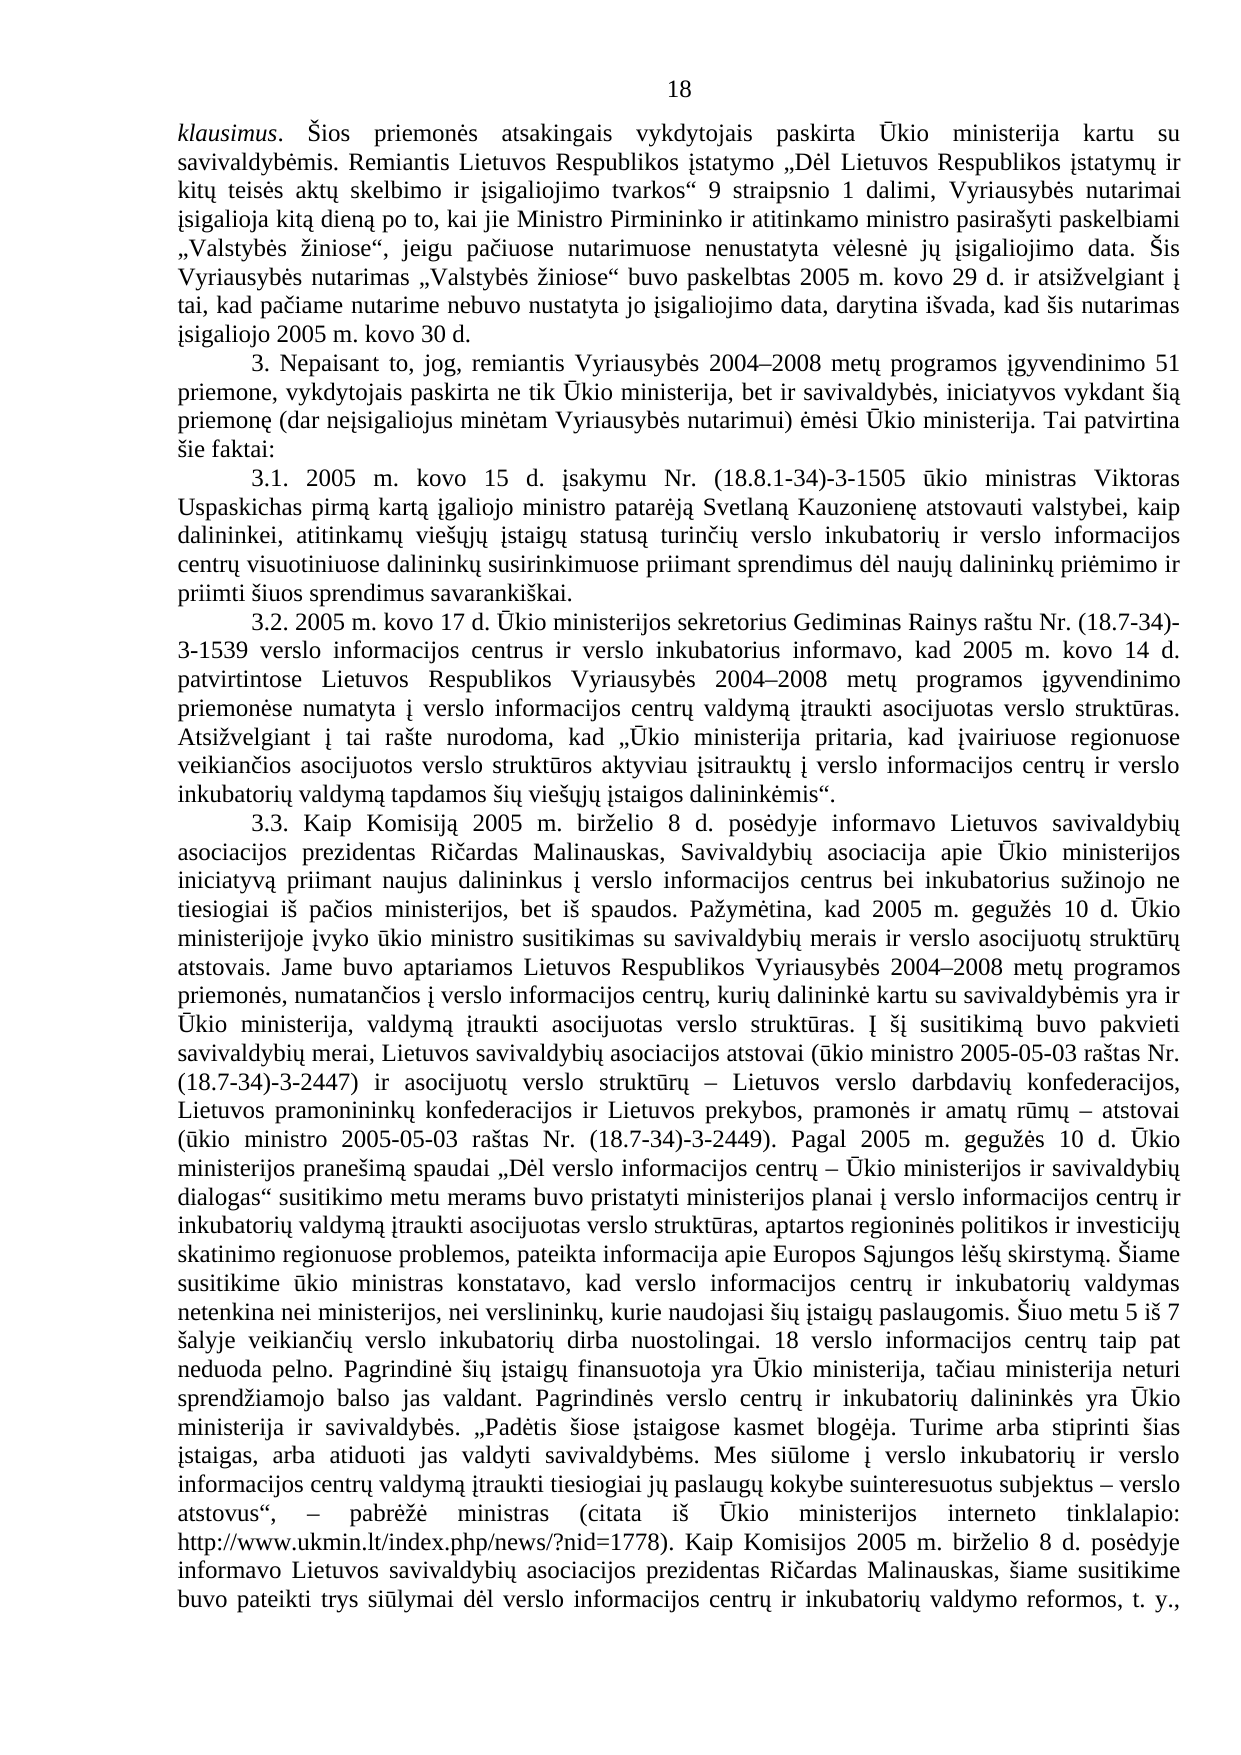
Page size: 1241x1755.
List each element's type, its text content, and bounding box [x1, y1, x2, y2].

text 3.1. 2005 m. kovo 15 d. įsakymu Nr. (18.8.1-34)-3-1505 ūkio ministras Viktoras Uspaskichas pirmą kartą įgaliojo ministro patarėją Svetlaną Kauzonienę atstovauti valstybei, kaip dalininkei, atitinkamų viešųjų įstaigų statusą turinčių verslo inkubatorių ir verslo informacijos centrų visuotiniuose dalininkų susirinkimuose priimant sprendimus dėl naujų dalininkų priėmimo ir priimti šiuos sprendimus savarankiškai. [177, 463, 1181, 607]
text 3.2. 2005 m. kovo 17 d. Ūkio ministerijos sekretorius Gediminas Rainys raštu Nr. (18.7-34)-3-1539 verslo informacijos centrus ir verslo inkubatorius informavo, kad 2005 m. kovo 14 d. patvirtintose Lietuvos Respublikos Vyriausybės 2004–2008 metų programos įgyvendinimo priemonėse numatyta į verslo informacijos centrų valdymą įtraukti asocijuotas verslo struktūras. Atsižvelgiant į tai rašte nurodoma, kad „Ūkio ministerija pritaria, kad įvairiuose regionuose veikiančios asocijuotos verslo struktūros aktyviau įsitrauktų į verslo informacijos centrų ir verslo inkubatorių valdymą tapdamos šių viešųjų įstaigos dalininkėmis“. [177, 607, 1181, 808]
text klausimus. Šios priemonės atsakingais vykdytojais paskirta Ūkio ministerija kartu su savivaldybėmis. Remiantis Lietuvos Respublikos įstatymo „Dėl Lietuvos Respublikos įstatymų ir kitų teisės aktų skelbimo ir įsigaliojimo tvarkos“ 9 straipsnio 1 dalimi, Vyriausybės nutarimai įsigalioja kitą dieną po to, kai jie Ministro Pirmininko ir atitinkamo ministro pasirašyti paskelbiami „Valstybės žiniose“, jeigu pačiuose nutarimuose nenustatyta vėlesnė jų įsigaliojimo data. Šis Vyriausybės nutarimas „Valstybės žiniose“ buvo paskelbtas 2005 m. kovo 29 d. ir atsižvelgiant į tai, kad pačiame nutarime nebuvo nustatyta jo įsigaliojimo data, darytina išvada, kad šis nutarimas įsigaliojo 2005 m. kovo 30 d. [177, 118, 1181, 348]
text 3.3. Kaip Komisiją 2005 m. birželio 8 d. posėdyje informavo Lietuvos savivaldybių asociacijos prezidentas Ričardas Malinauskas, Savivaldybių asociacija apie Ūkio ministerijos iniciatyvą priimant naujus dalininkus į verslo informacijos centrus bei inkubatorius sužinojo ne tiesiogiai iš pačios ministerijos, bet iš spaudos. Pažymėtina, kad 2005 m. gegužės 10 d. Ūkio ministerijoje įvyko ūkio ministro susitikimas su savivaldybių merais ir verslo asocijuotų struktūrų atstovais. Jame buvo aptariamos Lietuvos Respublikos Vyriausybės 2004–2008 metų programos priemonės, numatančios į verslo informacijos centrų, kurių dalininkė kartu su savivaldybėmis yra ir Ūkio ministerija, valdymą įtraukti asocijuotas verslo struktūras. Į šį susitikimą buvo pakvieti savivaldybių merai, Lietuvos savivaldybių asociacijos atstovai (ūkio ministro 2005-05-03 raštas Nr. (18.7-34)-3-2447) ir asocijuotų verslo struktūrų – Lietuvos verslo darbdavių konfederacijos, Lietuvos pramonininkų konfederacijos ir Lietuvos prekybos, pramonės ir amatų rūmų – atstovai (ūkio ministro 2005-05-03 raštas Nr. (18.7-34)-3-2449). Pagal 2005 m. gegužės 10 d. Ūkio ministerijos pranešimą spaudai „Dėl verslo informacijos centrų – Ūkio ministerijos ir savivaldybių dialogas“ susitikimo metu merams buvo pristatyti ministerijos planai į verslo informacijos centrų ir inkubatorių valdymą įtraukti asocijuotas verslo struktūras, aptartos regioninės politikos ir investicijų skatinimo regionuose problemos, pateikta informacija apie Europos Sąjungos lėšų skirstymą. Šiame susitikime ūkio ministras konstatavo, kad verslo informacijos centrų ir inkubatorių valdymas netenkina nei ministerijos, nei verslininkų, kurie naudojasi šių įstaigų paslaugomis. Šiuo metu 5 iš 7 šalyje veikiančių verslo inkubatorių dirba nuostolingai. 18 verslo informacijos centrų taip pat neduoda pelno. Pagrindinė šių įstaigų finansuotoja yra Ūkio ministerija, tačiau ministerija neturi sprendžiamojo balso jas valdant. Pagrindinės verslo centrų ir inkubatorių dalininkės yra Ūkio ministerija ir savivaldybės. „Padėtis šiose įstaigose kasmet blogėja. Turime arba stiprinti šias įstaigas, arba atiduoti jas valdyti savivaldybėms. Mes siūlome į verslo inkubatorių ir verslo informacijos centrų valdymą įtraukti tiesiogiai jų paslaugų kokybe suinteresuotus subjektus – verslo atstovus“, – pabrėžė ministras (citata iš Ūkio ministerijos interneto tinklalapio: http://www.ukmin.lt/index.php/news/?nid=1778). Kaip Komisijos 2005 m. birželio 8 d. posėdyje informavo Lietuvos savivaldybių asociacijos prezidentas Ričardas Malinauskas, šiame susitikime buvo pateikti trys siūlymai dėl verslo informacijos centrų ir inkubatorių valdymo reformos, t. y., [177, 808, 1181, 1613]
text 3. Nepaisant to, jog, remiantis Vyriausybės 2004–2008 metų programos įgyvendinimo 51 priemone, vykdytojais paskirta ne tik Ūkio ministerija, bet ir savivaldybės, iniciatyvos vykdant šią priemonę (dar neįsigaliojus minėtam Vyriausybės nutarimui) ėmėsi Ūkio ministerija. Tai patvirtina šie faktai: [177, 348, 1181, 463]
